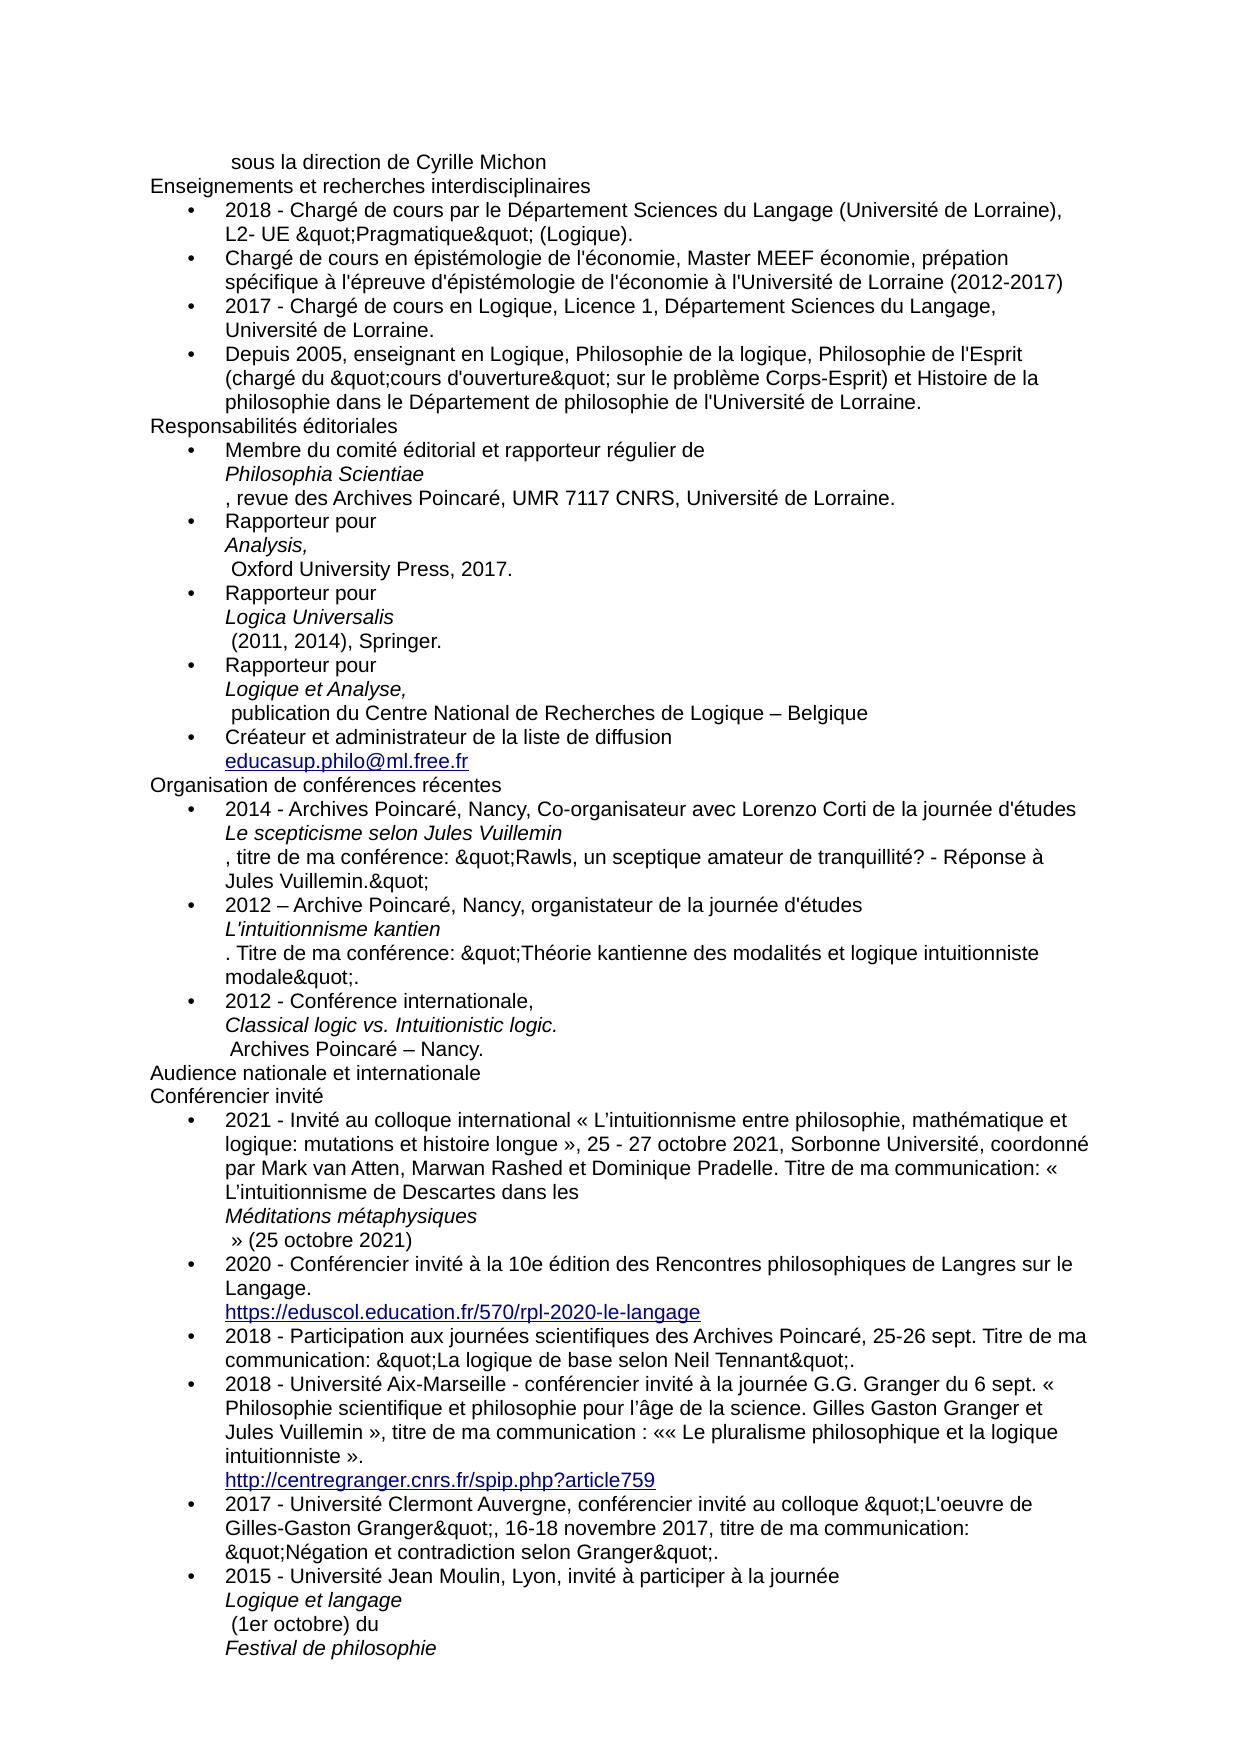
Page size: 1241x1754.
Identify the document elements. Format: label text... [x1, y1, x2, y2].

list https://eduscol.education.fr/570/rpl-2020-le-langage [187, 1300, 1090, 1324]
list Le scepticisme selon Jules Vuillemin [187, 821, 1090, 845]
list . Titre de ma conférence: &quot;Théorie kantienne des modalités et logique intuitionniste modale&quot;. [187, 941, 1090, 988]
list 2021 - Invité au colloque international « L’intuitionnisme entre philosophie, mathématique et logique: mutations et histoire longue », 25 - 27 octobre 2021, Sorbonne Université, coordonné par Mark van Atten, Marwan Rashed et Dominique Pradelle. Titre de ma communication: « L’intuitionnisme de Descartes dans les [187, 1108, 1090, 1204]
list Oxford University Press, 2017. [187, 557, 1090, 581]
list Philosophia Scientiae [187, 461, 1090, 485]
list Analysis, [187, 533, 1090, 557]
list , revue des Archives Poincaré, UMR 7117 CNRS, Université de Lorraine. [187, 485, 1090, 509]
list Rapporteur pour [187, 581, 1090, 605]
list Membre du comité éditorial et rapporteur régulier de [187, 437, 1090, 461]
list 2015 - Université Jean Moulin, Lyon, invité à participer à la journée [187, 1563, 1090, 1587]
subtitle Audience nationale et internationale [150, 1060, 1090, 1084]
list 2018 - Participation aux journées scientifiques des Archives Poincaré, 25-26 sept. Titre de ma communication: &quot;La logique de base selon Neil Tennant&quot;. [187, 1324, 1090, 1372]
list 2017 - Chargé de cours en Logique, Licence 1, Département Sciences du Langage, Université de Lorraine. [187, 294, 1090, 342]
list 2012 - Conférence internationale, [187, 988, 1090, 1012]
list Archives Poincaré – Nancy. [187, 1036, 1090, 1060]
list educasup.philo@ml.free.fr [187, 749, 1090, 773]
list Méditations métaphysiques [187, 1204, 1090, 1228]
list Logique et langage [187, 1587, 1090, 1611]
list (1er octobre) du [187, 1611, 1090, 1635]
list , titre de ma conférence: &quot;Rawls, un sceptique amateur de tranquillité? - Réponse à Jules Vuillemin.&quot; [187, 845, 1090, 893]
list publication du Centre National de Recherches de Logique – Belgique [187, 701, 1090, 725]
list Logique et Analyse, [187, 677, 1090, 701]
list 2017 - Université Clermont Auvergne, conférencier invité au colloque &quot;L'oeuvre de Gilles-Gaston Granger&quot;, 16-18 novembre 2017, titre de ma communication: &quot;Négation et contradiction selon Granger&quot;. [187, 1492, 1090, 1563]
list 2018 - Université Aix-Marseille - conférencier invité à la journée G.G. Granger du 6 sept. « Philosophie scientifique et philosophie pour l’âge de la science. Gilles Gaston Granger et Jules Vuillemin », titre de ma communication : «« Le pluralisme philosophique et la logique intuitionniste ». [187, 1372, 1090, 1468]
list Rapporteur pour [187, 653, 1090, 677]
list 2018 - Chargé de cours par le Département Sciences du Langage (Université de Lorraine), L2- UE &quot;Pragmatique&quot; (Logique). [187, 198, 1090, 246]
subtitle Responsabilités éditoriales [150, 413, 1090, 437]
list Depuis 2005, enseignant en Logique, Philosophie de la logique, Philosophie de l'Esprit (chargé du &quot;cours d'ouverture&quot; sur le problème Corps-Esprit) et Histoire de la philosophie dans le Département de philosophie de l'Université de Lorraine. [187, 342, 1090, 413]
list 2014 - Archives Poincaré, Nancy, Co-organisateur avec Lorenzo Corti de la journée d'études [187, 797, 1090, 821]
list Logica Universalis [187, 605, 1090, 629]
list Créateur et administrateur de la liste de diffusion [187, 725, 1090, 749]
list 2012 – Archive Poincaré, Nancy, organistateur de la journée d'études [187, 893, 1090, 917]
list L'intuitionnisme kantien [187, 917, 1090, 941]
list » (25 octobre 2021) [187, 1228, 1090, 1252]
list 2020 - Conférencier invité à la 10e édition des Rencontres philosophiques de Langres sur le Langage. [187, 1252, 1090, 1300]
list Rapporteur pour [187, 509, 1090, 533]
subtitle Organisation de conférences récentes [150, 773, 1090, 797]
list http://centregranger.cnrs.fr/spip.php?article759 [187, 1468, 1090, 1492]
list Festival de philosophie [187, 1635, 1090, 1659]
list Chargé de cours en épistémologie de l'économie, Master MEEF économie, prépation spécifique à l'épreuve d'épistémologie de l'économie à l'Université de Lorraine (2012-2017) [187, 246, 1090, 294]
subtitle Enseignements et recherches interdisciplinaires [150, 174, 1090, 198]
list (2011, 2014), Springer. [187, 629, 1090, 653]
list sous la direction de Cyrille Michon [187, 150, 1090, 174]
list Classical logic vs. Intuitionistic logic. [187, 1012, 1090, 1036]
subtitle Conférencier invité [150, 1084, 1090, 1108]
